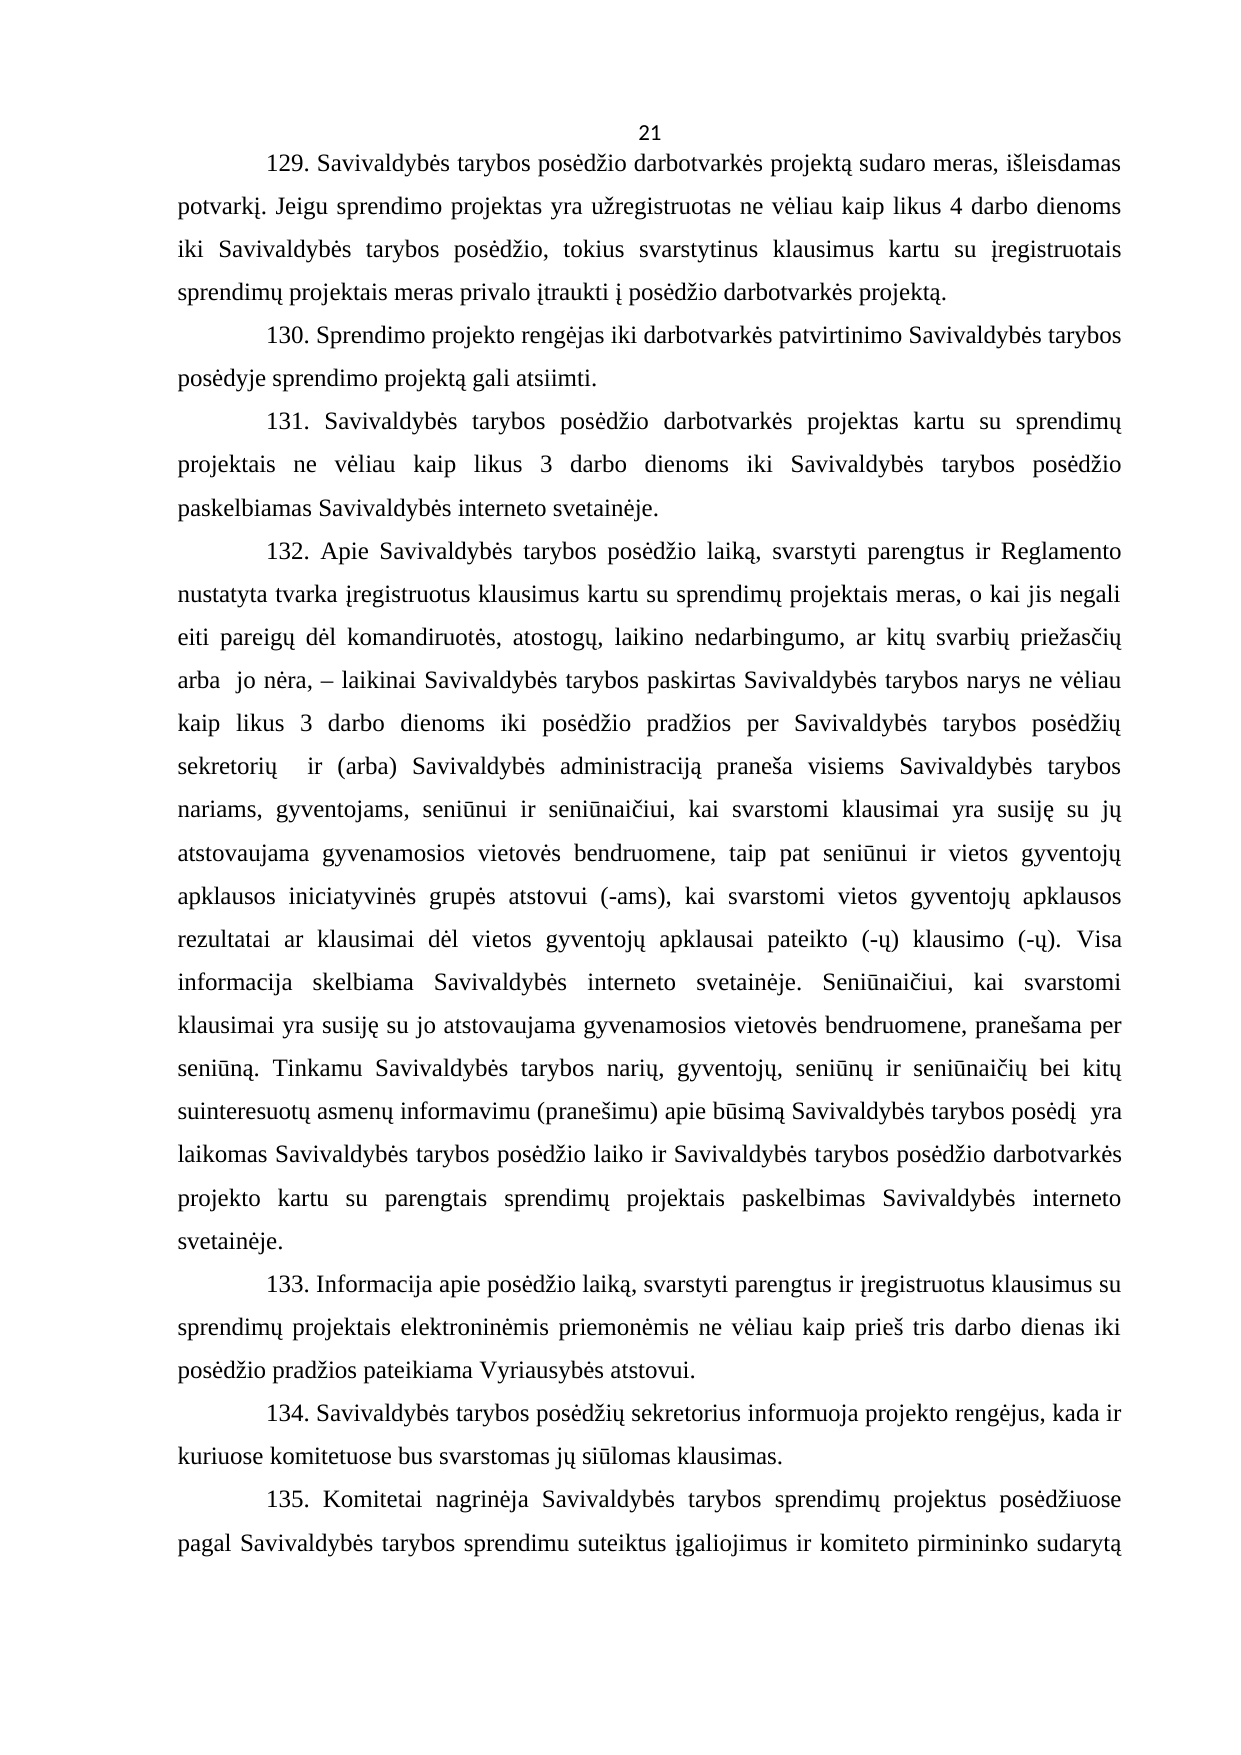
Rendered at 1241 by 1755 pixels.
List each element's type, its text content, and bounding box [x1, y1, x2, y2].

text 131. Savivaldybės tarybos posėdžio darbotvarkės projektas kartu su sprendimų projektais ne vėliau kaip likus 3 darbo dienoms iki Savivaldybės tarybos posėdžio paskelbiamas Savivaldybės interneto svetainėje. [177, 406, 1122, 521]
text 133. Informacija apie posėdžio laiką, svarstyti parengtus ir įregistruotus klausimus su sprendimų projektais elektroninėmis priemonėmis ne vėliau kaip prieš tris darbo dienas iki posėdžio pradžios pateikiama Vyriausybės atstovui. [177, 1269, 1122, 1384]
text 134. Savivaldybės tarybos posėdžių sekretorius informuoja projekto rengėjus, kada ir kuriuose komitetuose bus svarstomas jų siūlomas klausimas. [177, 1398, 1122, 1470]
text 132. Apie Savivaldybės tarybos posėdžio laiką, svarstyti parengtus ir Reglamento nustatyta tvarka įregistruotus klausimus kartu su sprendimų projektais meras, o kai jis negali eiti pareigų dėl komandiruotės, atostogų, laikino nedarbingumo, ar kitų svarbių priežasčių arba jo nėra, – laikinai Savivaldybės tarybos paskirtas Savivaldybės tarybos narys ne vėliau kaip likus 3 darbo dienoms iki posėdžio pradžios per Savivaldybės tarybos posėdžių sekretorių ir (arba) Savivaldybės administraciją praneša visiems Savivaldybės tarybos nariams, gyventojams, seniūnui ir seniūnaičiui, kai svarstomi klausimai yra susiję su jų atstovaujama gyvenamosios vietovės bendruomene, taip pat seniūnui ir vietos gyventojų apklausos iniciatyvinės grupės atstovui (-ams), kai svarstomi vietos gyventojų apklausos rezultatai ar klausimai dėl vietos gyventojų apklausai pateikto (-ų) klausimo (-ų). Visa informacija skelbiama Savivaldybės interneto svetainėje. Seniūnaičiui, kai svarstomi klausimai yra susiję su jo atstovaujama gyvenamosios vietovės bendruomene, pranešama per seniūną. Tinkamu Savivaldybės tarybos narių, gyventojų, seniūnų ir seniūnaičių bei kitų suinteresuotų asmenų informavimu (pranešimu) apie būsimą Savivaldybės tarybos posėdį yra laikomas Savivaldybės tarybos posėdžio laiko ir Savivaldybės tarybos posėdžio darbotvarkės projekto kartu su parengtais sprendimų projektais paskelbimas Savivaldybės interneto svetainėje. [177, 536, 1122, 1254]
text 130. Sprendimo projekto rengėjas iki darbotvarkės patvirtinimo Savivaldybės tarybos posėdyje sprendimo projektą gali atsiimti. [177, 320, 1122, 392]
text 129. Savivaldybės tarybos posėdžio darbotvarkės projektą sudaro meras, išleisdamas potvarkį. Jeigu sprendimo projektas yra užregistruotas ne vėliau kaip likus 4 darbo dienoms iki Savivaldybės tarybos posėdžio, tokius svarstytinus klausimus kartu su įregistruotais sprendimų projektais meras privalo įtraukti į posėdžio darbotvarkės projektą. [177, 148, 1122, 306]
text 135. Komitetai nagrinėja Savivaldybės tarybos sprendimų projektus posėdžiuose pagal Savivaldybės tarybos sprendimu suteiktus įgaliojimus ir komiteto pirmininko sudarytą [177, 1484, 1122, 1556]
